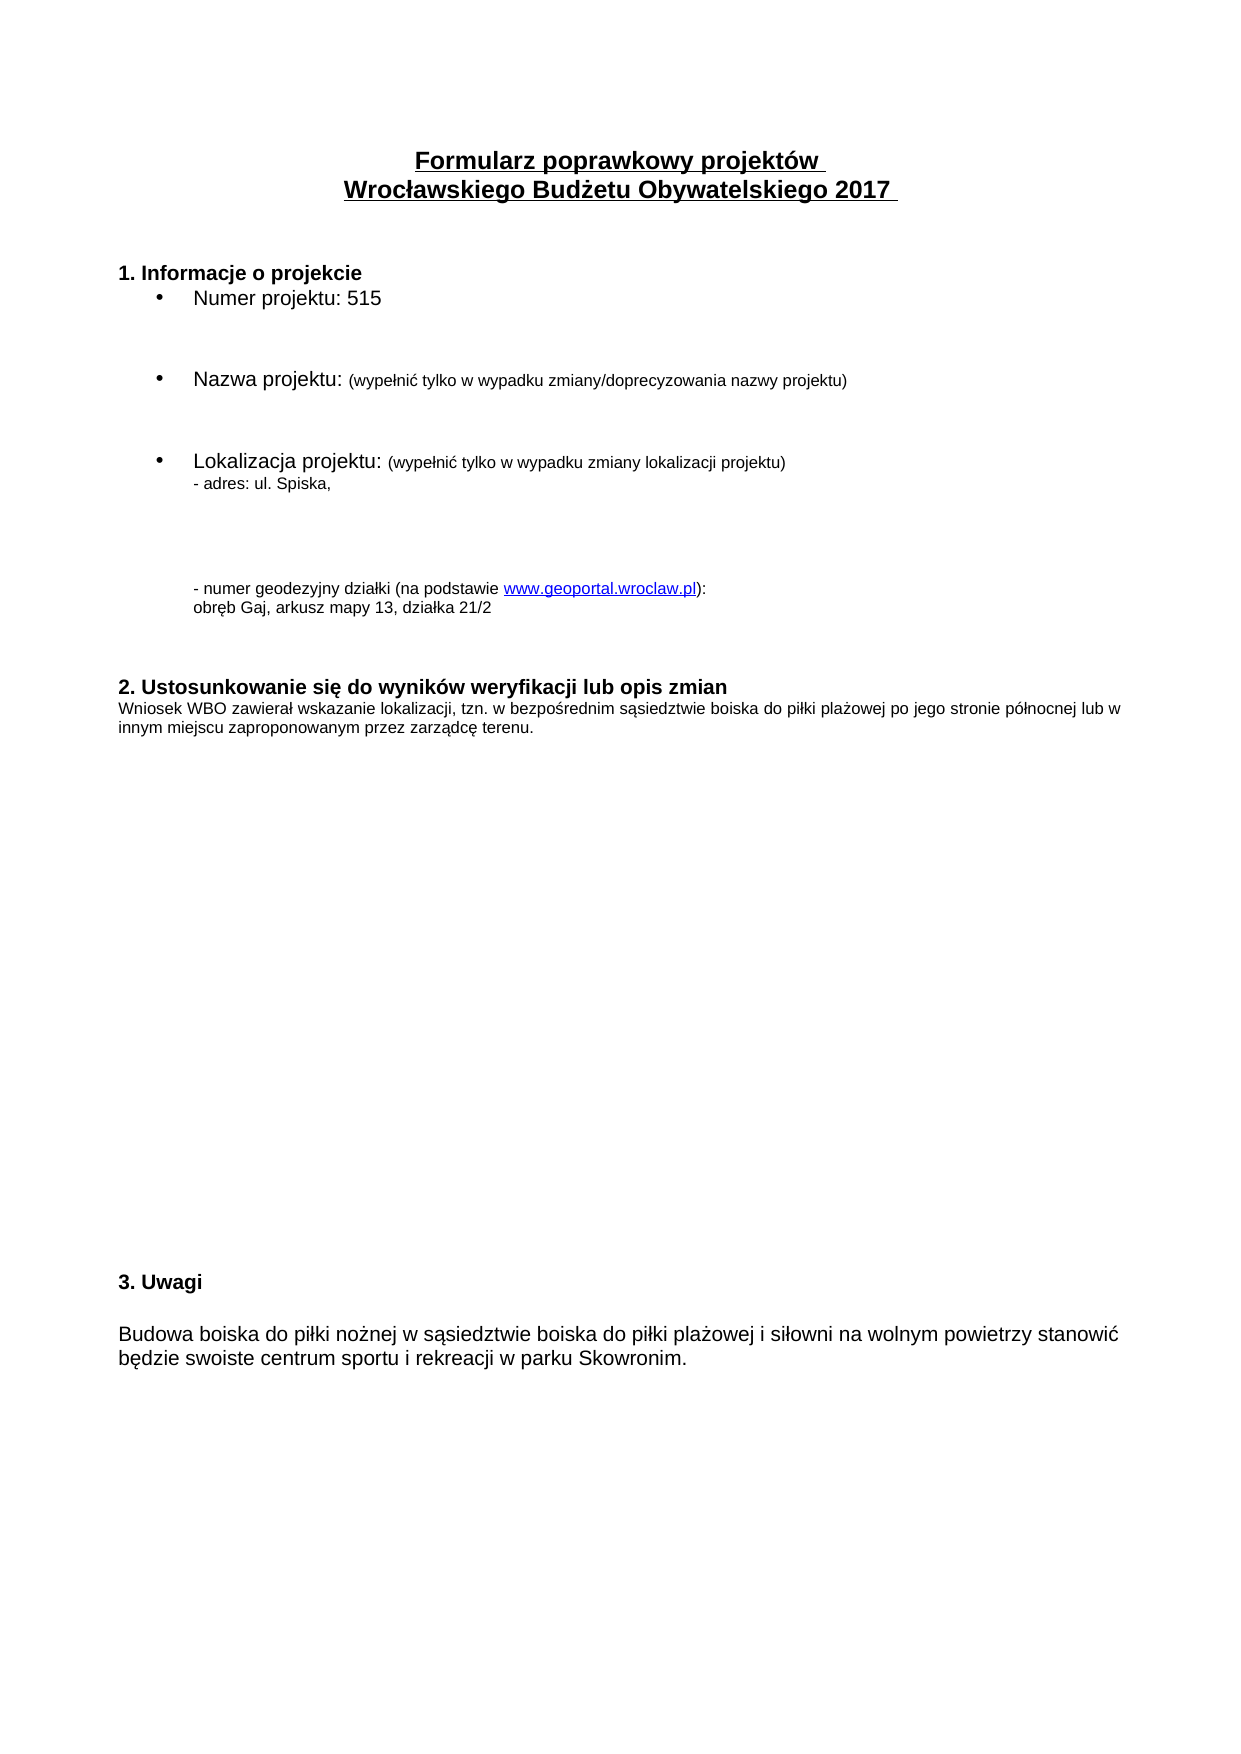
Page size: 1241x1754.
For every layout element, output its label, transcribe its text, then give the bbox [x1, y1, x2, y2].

text obręb Gaj, arkusz mapy 13, działka 21/2 [193, 598, 1122, 617]
text Budowa boiska do piłki nożnej w sąsiedztwie boiska do piłki plażowej i siłowni na wolnym powietrzy stanowić będzie swoiste centrum sportu i rekreacji w parku Skowronim. [118, 1322, 1122, 1370]
text Wniosek WBO zawierał wskazanie lokalizacji, tzn. w bezpośrednim sąsiedztwie boiska do piłki plażowej po jego stronie północnej lub w innym miejscu zaproponowanym przez zarządcę terenu. [118, 699, 1122, 737]
text - adres: ul. Spiska, [193, 474, 1122, 493]
list Lokalizacja projektu: (wypełnić tylko w wypadku zmiany lokalizacji projektu) [156, 449, 1122, 473]
text - numer geodezyjny działki (na podstawie www.geoportal.wroclaw.pl): [193, 579, 1122, 598]
text 1. Informacje o projekcie [118, 261, 1122, 285]
text 3. Uwagi [118, 1270, 1122, 1294]
list Numer projektu: 515 [156, 285, 1122, 310]
text 2. Ustosunkowanie się do wyników weryfikacji lub opis zmian [118, 675, 1122, 699]
text Formularz poprawkowy projektów [118, 146, 1122, 175]
list Nazwa projektu: (wypełnić tylko w wypadku zmiany/doprecyzowania nazwy projektu) [156, 367, 1122, 392]
text Wrocławskiego Budżetu Obywatelskiego 2017 [118, 175, 1122, 204]
